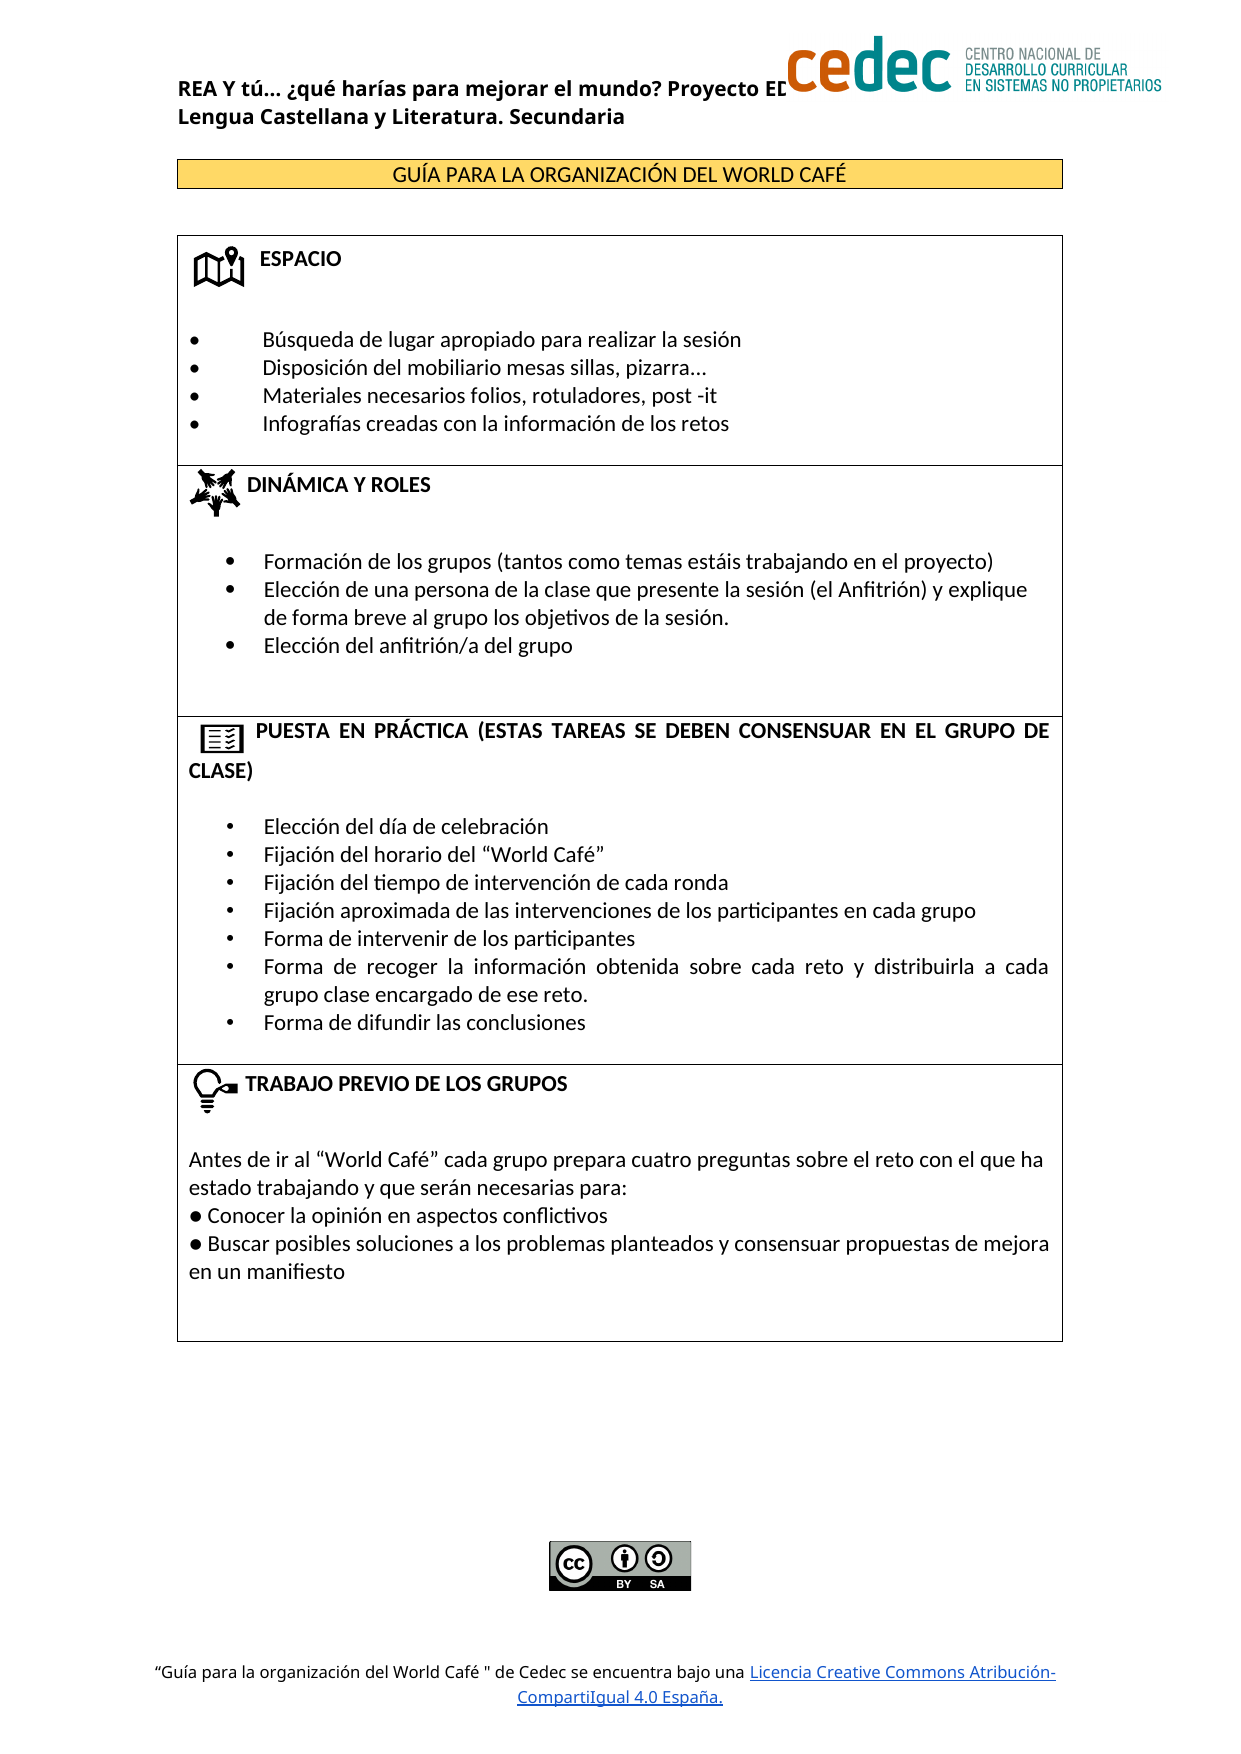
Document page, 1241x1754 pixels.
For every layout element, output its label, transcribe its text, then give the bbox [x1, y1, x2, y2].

table_cell PUESTA EN PRÁCTICA (ESTAS TAREAS SE DEBEN CONSENSUAR EN EL GRUPO DE CLASE) Elección del día de celebración Fijación del horario del “World Café” Fijación del tiempo de intervención de cada ronda Fijación aproximada de las intervenciones de los participantes en cada grupo Forma de intervenir de los participantes Forma de recoger la información obtenida sobre cada reto y distribuirla a cada grupo clase encargado de ese reto. Forma de difundir las conclusiones [178, 717, 1062, 1064]
picture [549, 1541, 692, 1591]
table_cell DINÁMICA Y ROLES Formación de los grupos (tantos como temas estáis trabajando en el proyecto) Elección de una persona de la clase que presente la sesión (el Anfitrión) y explique de forma breve al grupo los objetivos de la sesión. Elección del anfitrión/a del grupo [178, 466, 1062, 716]
picture [785, 33, 1169, 102]
table_header GUÍA PARA LA ORGANIZACIÓN DEL WORLD CAFÉ [178, 160, 1062, 188]
table_header ESPACIO • Búsqueda de lugar apropiado para realizar la sesión • Disposición del mobiliario mesas sillas, pizarra... • Materiales necesarios folios, rotuladores, post -it • Infografías creadas con la información de los retos [178, 236, 1062, 465]
table_cell TRABAJO PREVIO DE LOS GRUPOS Antes de ir al “World Café” cada grupo prepara cuatro preguntas sobre el reto con el que ha estado trabajando y que serán necesarias para: ● Conocer la opinión en aspectos conflictivos ● Buscar posibles soluciones a los problemas planteados y consensuar propuestas de mejora en un manifiesto [178, 1065, 1062, 1341]
